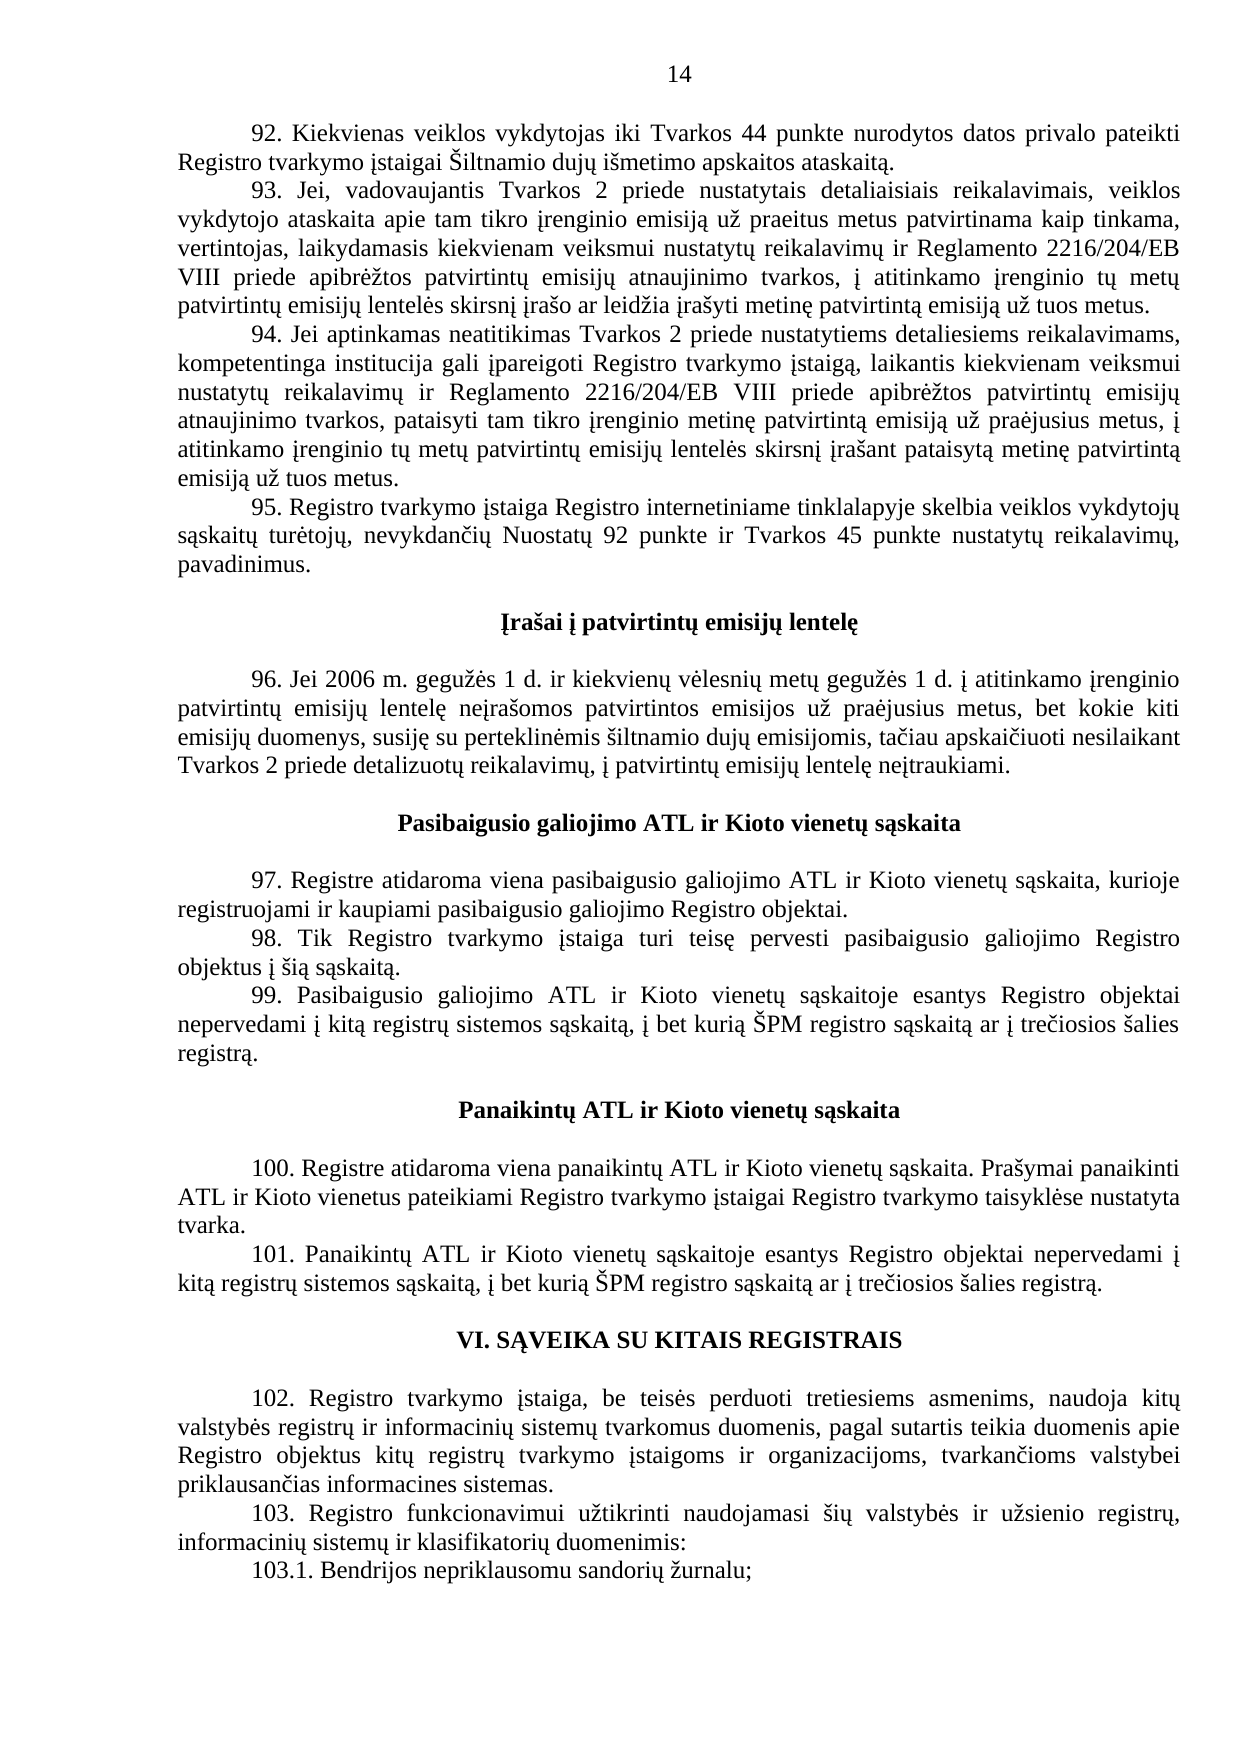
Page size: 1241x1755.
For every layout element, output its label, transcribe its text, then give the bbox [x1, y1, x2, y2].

text 94. Jei aptinkamas neatitikimas Tvarkos 2 priede nustatytiems detaliesiems reikalavimams, kompetentinga institucija gali įpareigoti Registro tvarkymo įstaigą, laikantis kiekvienam veiksmui nustatytų reikalavimų ir Reglamento 2216/204/EB VIII priede apibrėžtos patvirtintų emisijų atnaujinimo tvarkos, pataisyti tam tikro įrenginio metinę patvirtintą emisiją už praėjusius metus, į atitinkamo įrenginio tų metų patvirtintų emisijų lentelės skirsnį įrašant pataisytą metinę patvirtintą emisiją už tuos metus. [177, 319, 1181, 492]
text Panaikintų ATL ir Kioto vienetų sąskaita [177, 1096, 1181, 1124]
text 102. Registro tvarkymo įstaiga, be teisės perduoti tretiesiems asmenims, naudoja kitų valstybės registrų ir informacinių sistemų tvarkomus duomenis, pagal sutartis teikia duomenis apie Registro objektus kitų registrų tvarkymo įstaigoms ir organizacijoms, tvarkančioms valstybei priklausančias informacines sistemas. [177, 1383, 1181, 1498]
text 95. Registro tvarkymo įstaiga Registro internetiniame tinklalapyje skelbia veiklos vykdytojų sąskaitų turėtojų, nevykdančių Nuostatų 92 punkte ir Tvarkos 45 punkte nustatytų reikalavimų, pavadinimus. [177, 492, 1181, 578]
text 98. Tik Registro tvarkymo įstaiga turi teisę pervesti pasibaigusio galiojimo Registro objektus į šią sąskaitą. [177, 923, 1181, 981]
text Pasibaigusio galiojimo ATL ir Kioto vienetų sąskaita [177, 808, 1181, 837]
text VI. SĄVEIKA SU KITAIS REGISTRAIS [177, 1326, 1181, 1354]
text 92. Kiekvienas veiklos vykdytojas iki Tvarkos 44 punkte nurodytos datos privalo pateikti Registro tvarkymo įstaigai Šiltnamio dujų išmetimo apskaitos ataskaitą. [177, 118, 1181, 176]
text 100. Registre atidaroma viena panaikintų ATL ir Kioto vienetų sąskaita. Prašymai panaikinti ATL ir Kioto vienetus pateikiami Registro tvarkymo įstaigai Registro tvarkymo taisyklėse nustatyta tvarka. [177, 1153, 1181, 1239]
text 103.1. Bendrijos nepriklausomu sandorių žurnalu; [177, 1556, 1181, 1584]
text 101. Panaikintų ATL ir Kioto vienetų sąskaitoje esantys Registro objektai nepervedami į kitą registrų sistemos sąskaitą, į bet kurią ŠPM registro sąskaitą ar į trečiosios šalies registrą. [177, 1239, 1181, 1297]
text 99. Pasibaigusio galiojimo ATL ir Kioto vienetų sąskaitoje esantys Registro objektai nepervedami į kitą registrų sistemos sąskaitą, į bet kurią ŠPM registro sąskaitą ar į trečiosios šalies registrą. [177, 981, 1181, 1067]
text 93. Jei, vadovaujantis Tvarkos 2 priede nustatytais detaliaisiais reikalavimais, veiklos vykdytojo ataskaita apie tam tikro įrenginio emisiją už praeitus metus patvirtinama kaip tinkama, vertintojas, laikydamasis kiekvienam veiksmui nustatytų reikalavimų ir Reglamento 2216/204/EB VIII priede apibrėžtos patvirtintų emisijų atnaujinimo tvarkos, į atitinkamo įrenginio tų metų patvirtintų emisijų lentelės skirsnį įrašo ar leidžia įrašyti metinę patvirtintą emisiją už tuos metus. [177, 176, 1181, 319]
text 97. Registre atidaroma viena pasibaigusio galiojimo ATL ir Kioto vienetų sąskaita, kurioje registruojami ir kaupiami pasibaigusio galiojimo Registro objektai. [177, 866, 1181, 923]
text 103. Registro funkcionavimui užtikrinti naudojamasi šių valstybės ir užsienio registrų, informacinių sistemų ir klasifikatorių duomenimis: [177, 1498, 1181, 1556]
text 96. Jei 2006 m. gegužės 1 d. ir kiekvienų vėlesnių metų gegužės 1 d. į atitinkamo įrenginio patvirtintų emisijų lentelę neįrašomos patvirtintos emisijos už praėjusius metus, bet kokie kiti emisijų duomenys, susiję su perteklinėmis šiltnamio dujų emisijomis, tačiau apskaičiuoti nesilaikant Tvarkos 2 priede detalizuotų reikalavimų, į patvirtintų emisijų lentelę neįtraukiami. [177, 664, 1181, 779]
text Įrašai į patvirtintų emisijų lentelę [177, 607, 1181, 636]
